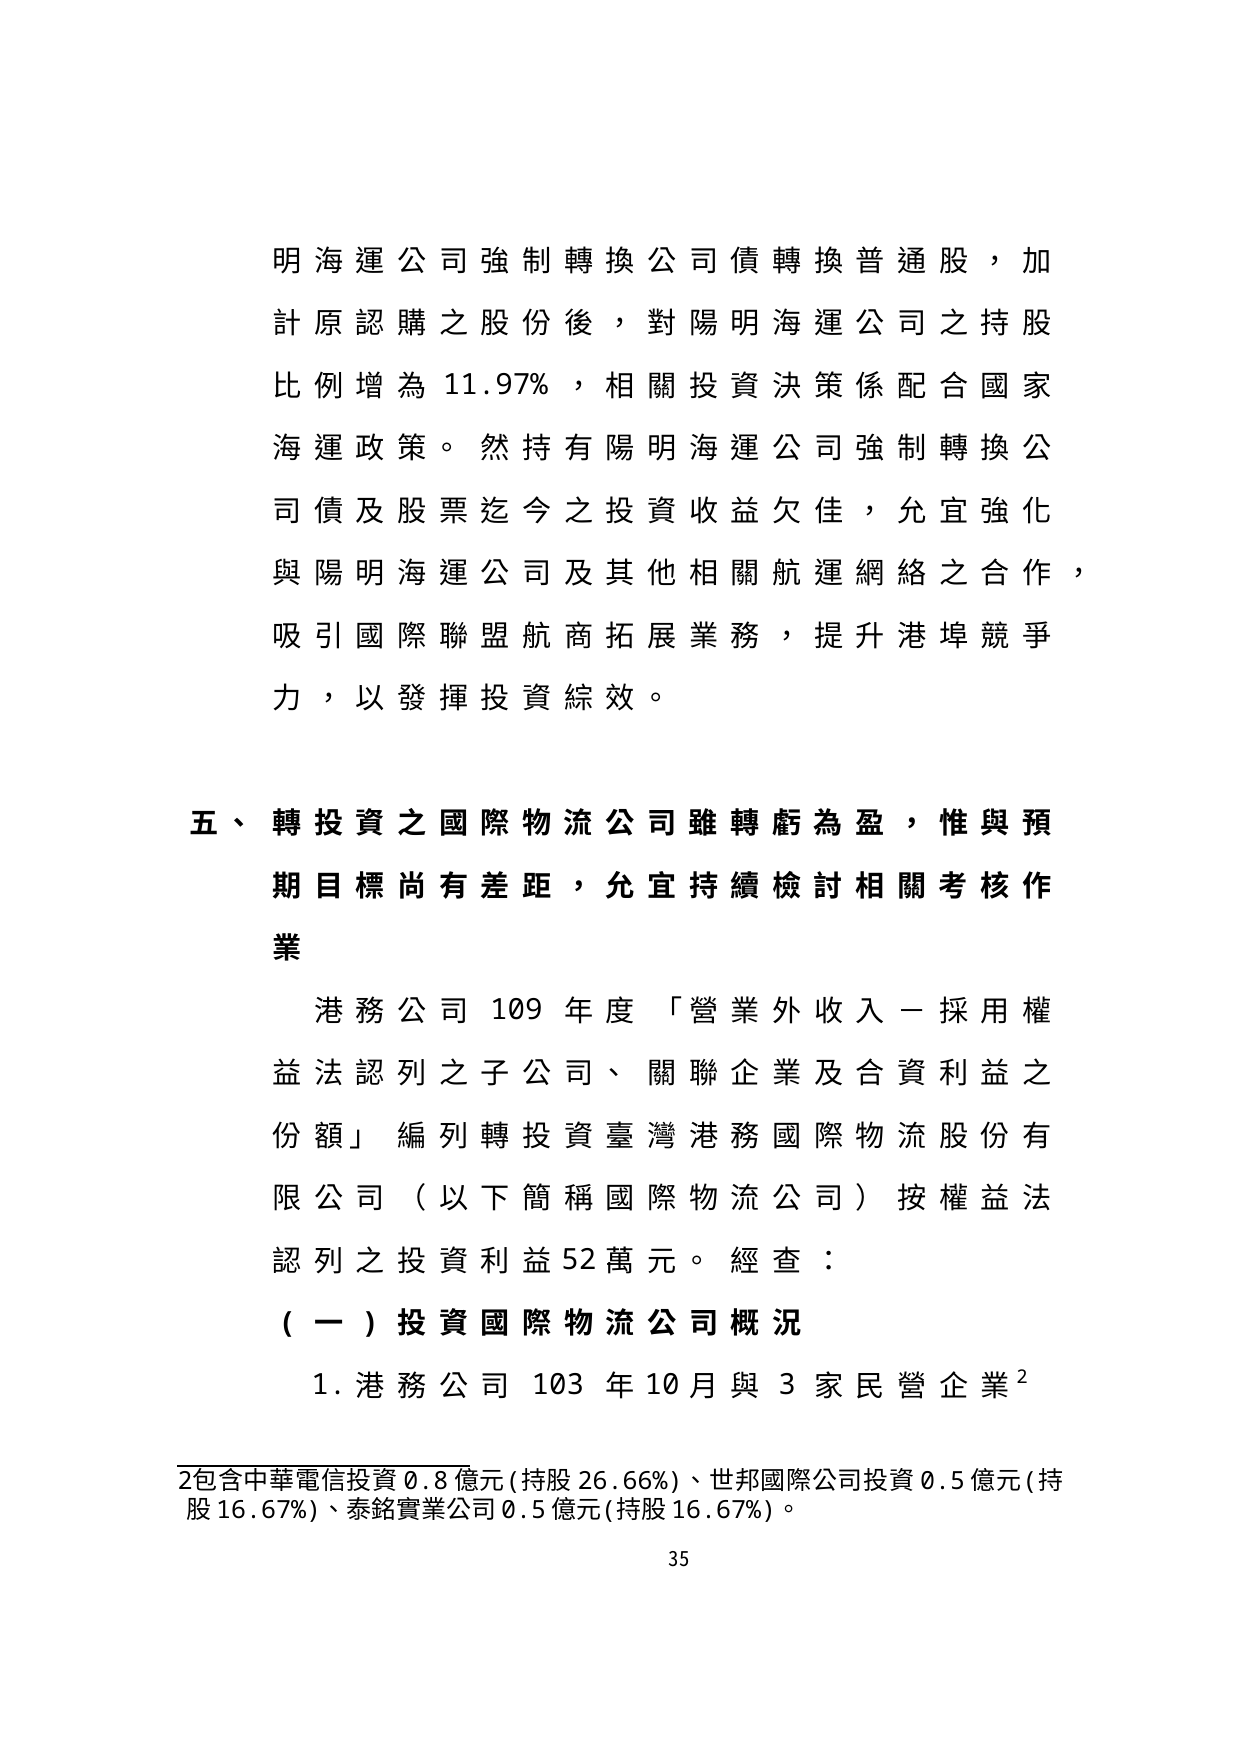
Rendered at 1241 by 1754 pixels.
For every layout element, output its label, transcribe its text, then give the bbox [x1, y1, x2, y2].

text (一)投資國際物流公司概況 [242, 1279, 1058, 1342]
text 綜上，港務公司109年度補辦2項預算尚依預算法規定程序辦理，其中以所持有之陽明海運公司強制轉換公司債轉換普通股，加計原認購之股份後，對陽明海運公司之持股比例增為11.97%，相關投資決策係配合國家海運政策。然持有陽明海運公司強制轉換公司債及股票迄今之投資收益欠佳，允宜強化與陽明海運公司及其他相關航運網絡之合作，吸引國際聯盟航商拓展業務，提升港埠競爭力，以發揮投資綜效。 [242, 217, 1058, 717]
text 1.港務公司103年10月與3家民營企業合資成立國際物流公司，迄108年8月底實收資本額3億元，港務公司投資1.2億元，持股比率40%，為國際物流公司之最大股東。 [271, 1342, 1058, 1404]
text 五、轉投資之國際物流公司雖轉虧為盈，惟與預期目標尚有差距，允宜持續檢討相關考核作業 [183, 779, 1058, 967]
text 港務公司109年度「營業外收入－採用權益法認列之子公司、關聯企業及合資利益之份額」編列轉投資臺灣港務國際物流股份有限公司（以下簡稱國際物流公司）按權益法認列之投資利益52萬元。經查： [242, 967, 1058, 1279]
text 包含中華電信投資0.8億元(持股26.66%)、世邦國際公司投資0.5億元(持股16.67%)、泰銘實業公司0.5億元(持股16.67%)。 [177, 1466, 1063, 1525]
